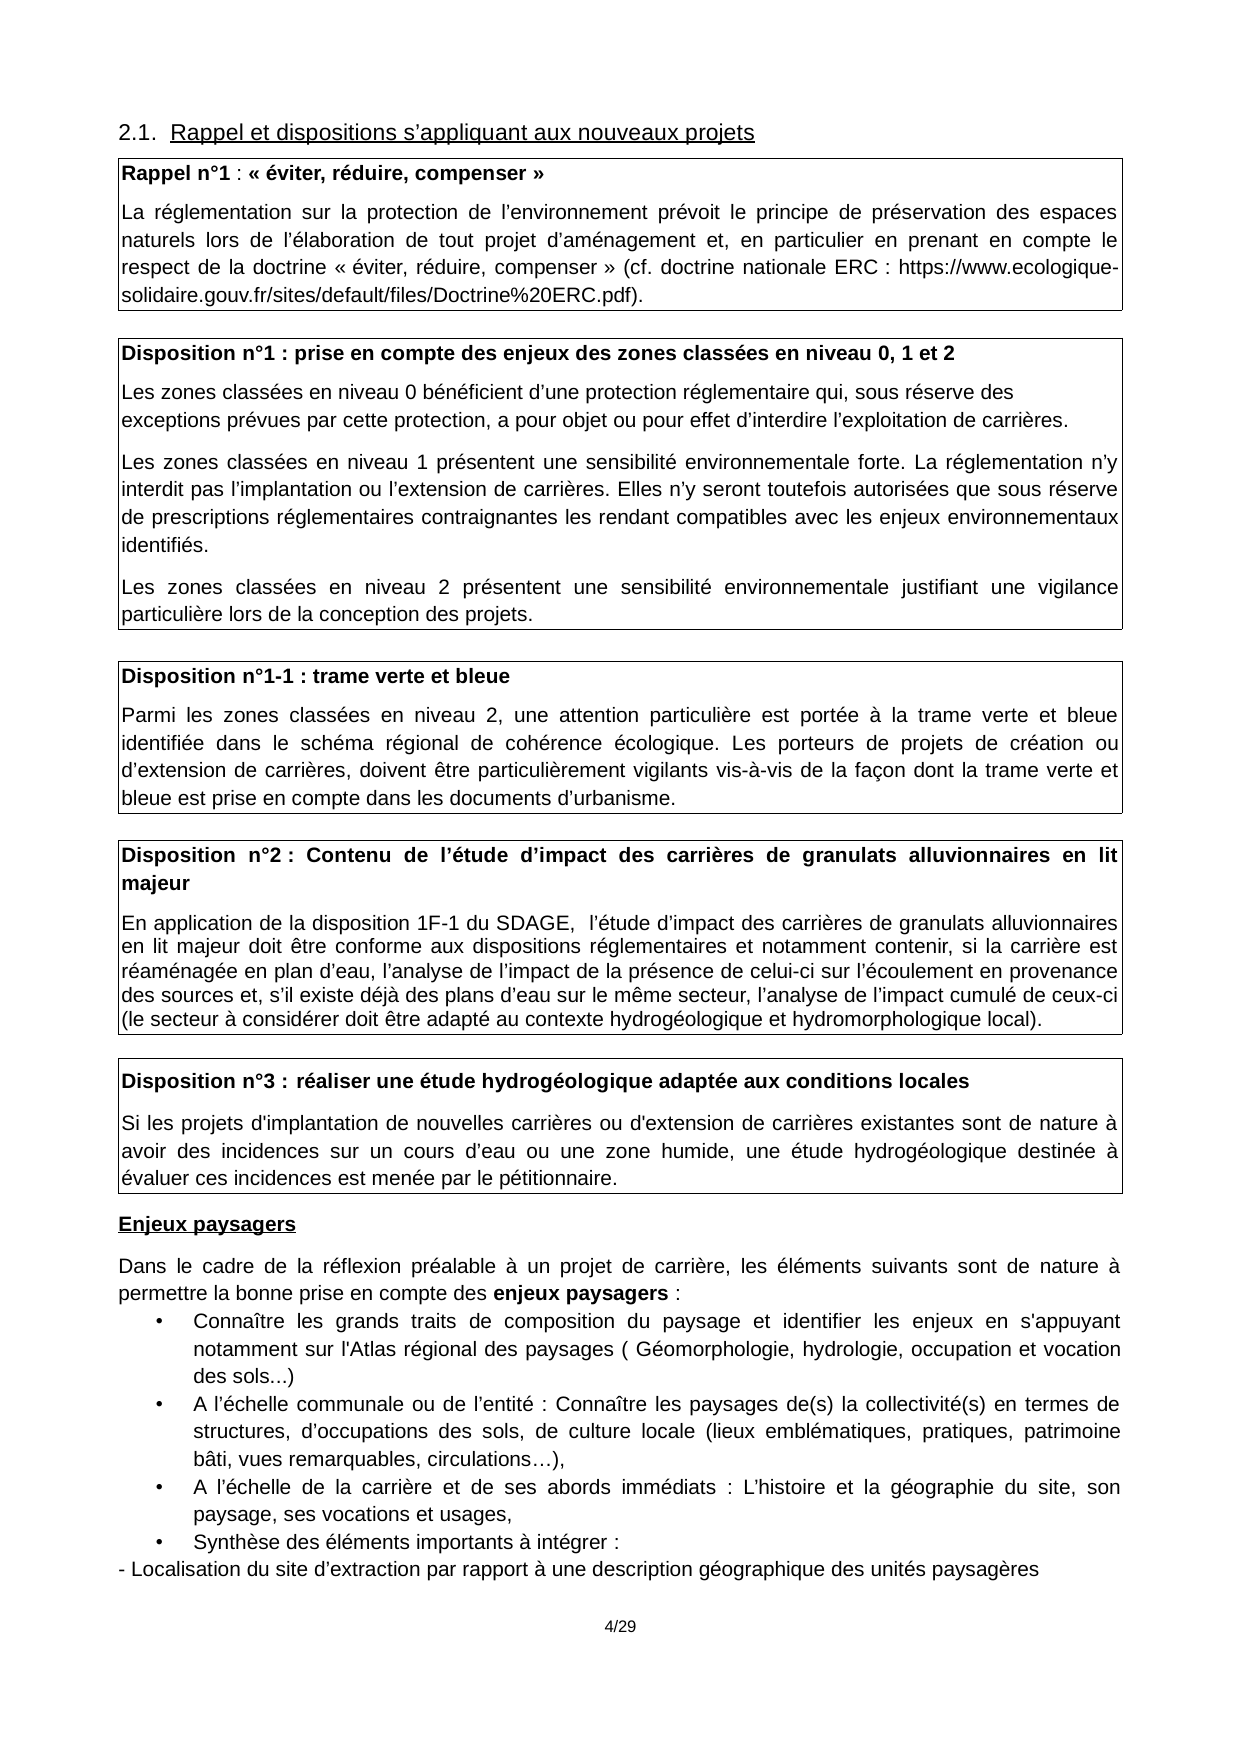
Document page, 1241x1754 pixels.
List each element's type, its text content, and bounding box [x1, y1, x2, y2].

text Rappel n°1 : « éviter, réduire, compenser » [119, 159, 1122, 185]
text Disposition n°1 : prise en compte des enjeux des zones classées en niveau 0, 1 et 2 [119, 339, 1122, 364]
subtitle Rappel et dispositions s’appliquant aux nouveaux projets [118, 118, 1122, 145]
text Dans le cadre de la réflexion préalable à un projet de carrière, les éléments suivants sont de nature à permettre la bonne prise en compte des enjeux paysagers : [118, 1254, 1122, 1305]
text Les zones classées en niveau 0 bénéficient d’une protection réglementaire qui, sous réserve des exceptions prévues par cette protection, a pour objet ou pour effet d’interdire l’exploitation de carrières. [119, 377, 1122, 432]
text En application de la disposition 1F-1 du SDAGE, l’étude d’impact des carrières de granulats alluvionnaires en lit majeur doit être conforme aux dispositions réglementaires et notamment contenir, si la carrière est réaménagée en plan d’eau, l’analyse de l’impact de la présence de celui-ci sur l’écoulement en provenance des sources et, s’il existe déjà des plans d’eau sur le même secteur, l’analyse de l’impact cumulé de ceux-ci (le secteur à considérer doit être adapté au contexte hydrogéologique et hydromorphologique local). [119, 907, 1122, 1034]
text La réglementation sur la protection de l’environnement prévoit le principe de préservation des espaces naturels lors de l’élaboration de tout projet d’aménagement et, en particulier en prenant en compte le respect de la doctrine « éviter, réduire, compenser » (cf. doctrine nationale ERC : https://www.ecologique-solidaire.gouv.fr/sites/default/files/Doctrine%20ERC.pdf). [119, 197, 1122, 310]
text Les zones classées en niveau 2 présentent une sensibilité environnementale justifiant une vigilance particulière lors de la conception des projets. [119, 572, 1122, 629]
text Disposition n°2 : Contenu de l’étude d’impact des carrières de granulats alluvionnaires en lit majeur [119, 841, 1122, 895]
text Si les projets d'implantation de nouvelles carrières ou d'extension de carrières existantes sont de nature à avoir des incidences sur un cours d’eau ou une zone humide, une étude hydrogéologique destinée à évaluer ces incidences est menée par le pétitionnaire. [119, 1108, 1122, 1193]
text Disposition n°3 : réaliser une étude hydrogéologique adaptée aux conditions locales [119, 1059, 1122, 1094]
list Connaître les grands traits de composition du paysage et identifier les enjeux en s'appuyant notamment sur l'Atlas régional des paysages ( Géomorphologie, hydrologie, occupation et vocation des sols...) [156, 1309, 1122, 1388]
list A l’échelle de la carrière et de ses abords immédiats : L’histoire et la géographie du site, son paysage, ses vocations et usages, [156, 1474, 1122, 1526]
list Synthèse des éléments importants à intégrer : [156, 1530, 1122, 1554]
text Parmi les zones classées en niveau 2, une attention particulière est portée à la trame verte et bleue identifiée dans le schéma régional de cohérence écologique. Les porteurs de projets de création ou d’extension de carrières, doivent être particulièrement vigilants vis-à-vis de la façon dont la trame verte et bleue est prise en compte dans les documents d’urbanisme. [119, 700, 1122, 813]
text Enjeux paysagers [118, 1212, 1122, 1236]
list A l’échelle communale ou de l’entité : Connaître les paysages de(s) la collectivité(s) en termes de structures, d’occupations des sols, de culture locale (lieux emblématiques, pratiques, patrimoine bâti, vues remarquables, circulations…), [156, 1392, 1122, 1471]
text - Localisation du site d’extraction par rapport à une description géographique des unités paysagères [118, 1557, 1122, 1581]
text Les zones classées en niveau 1 présentent une sensibilité environnementale forte. La réglementation n’y interdit pas l’implantation ou l’extension de carrières. Elles n’y seront toutefois autorisées que sous réserve de prescriptions réglementaires contraignantes les rendant compatibles avec les enjeux environnementaux identifiés. [119, 447, 1122, 557]
text Disposition n°1-1 : trame verte et bleue [119, 662, 1122, 688]
